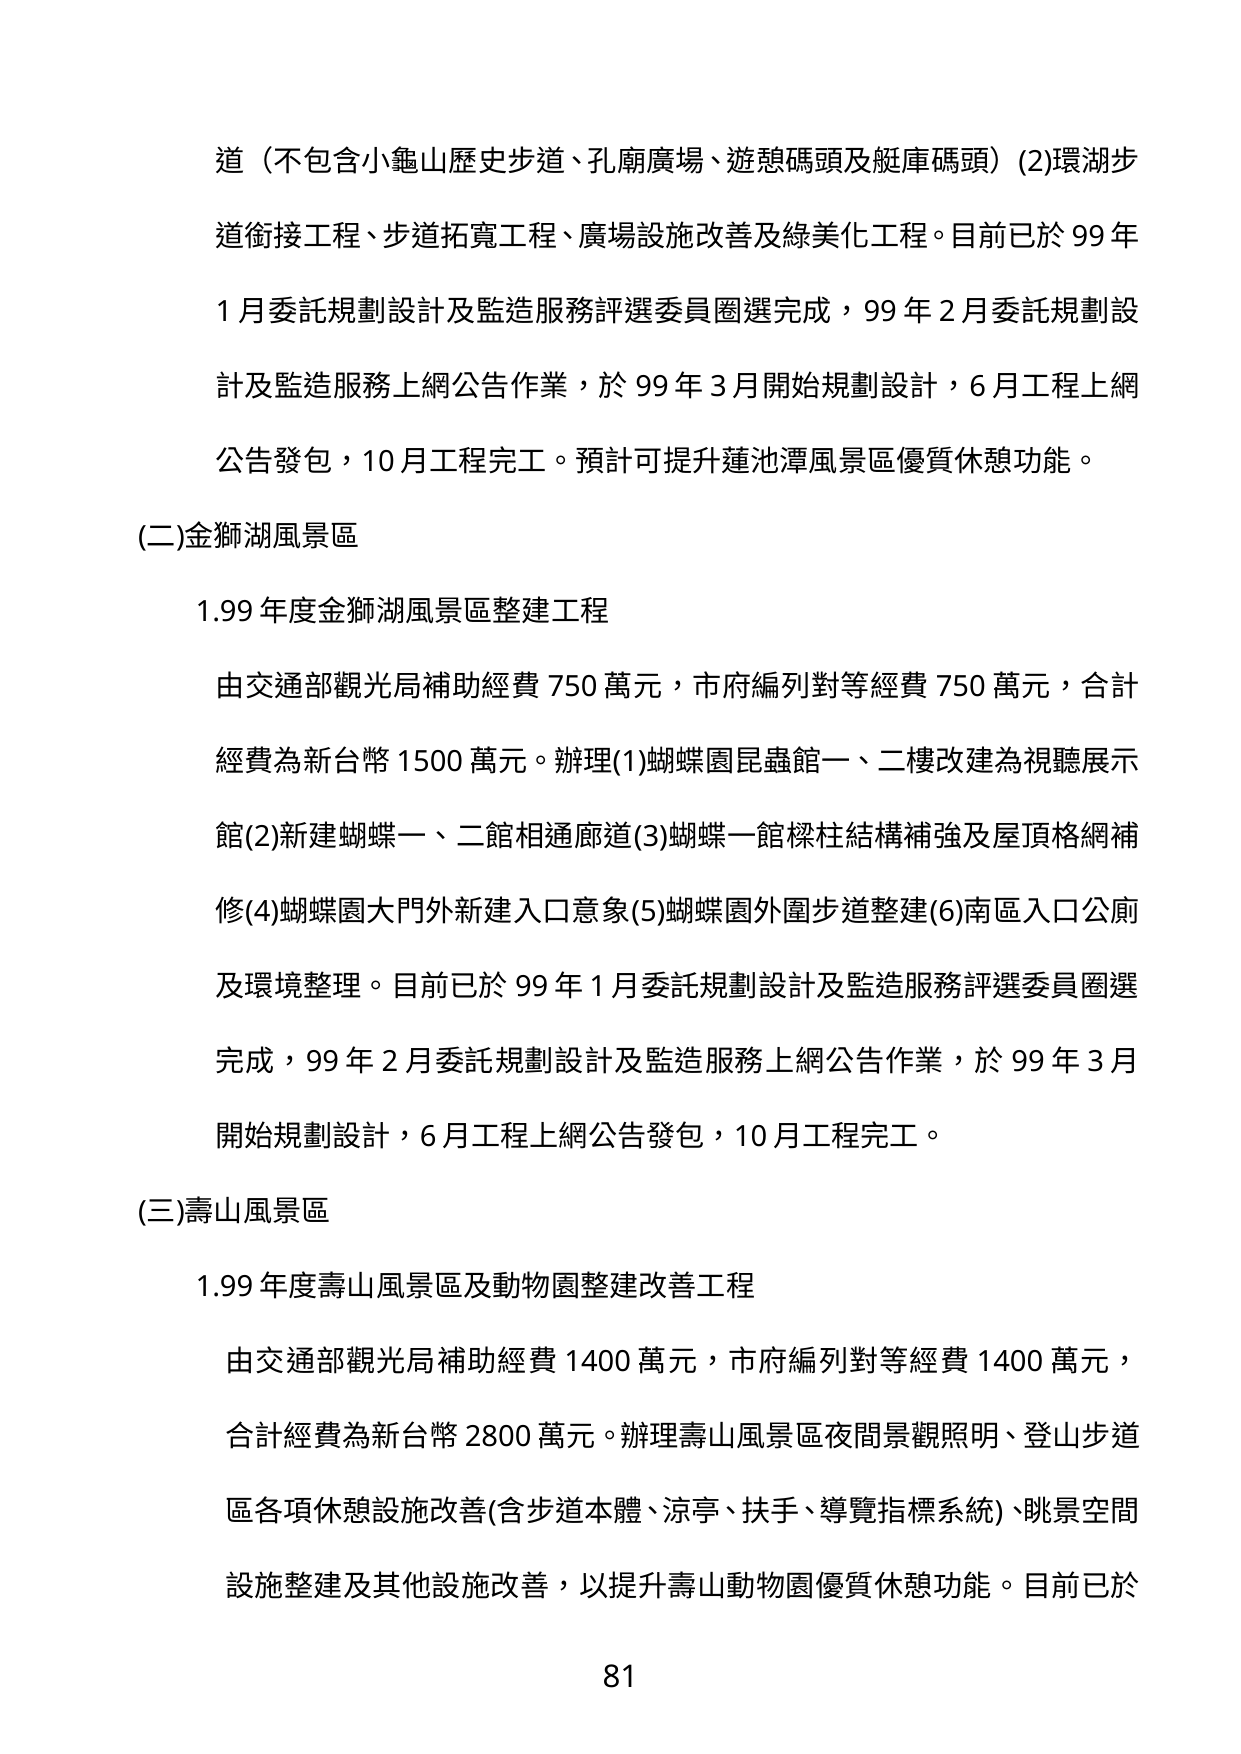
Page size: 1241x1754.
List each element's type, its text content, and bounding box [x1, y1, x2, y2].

text 由交通部觀光局補助經費750萬元，市府編列對等經費750萬元，合計經費為新台幣1500萬元。辦理(1)蝴蝶園昆蟲館一、二樓改建為視聽展示館(2)新建蝴蝶一、二館相通廊道(3)蝴蝶一館樑柱結構補強及屋頂格網補修(4)蝴蝶園大門外新建入口意象(5)蝴蝶園外圍步道整建(6)南區入口公廁及環境整理。目前已於99年1月委託規劃設計及監造服務評選委員圈選完成，99年2月委託規劃設計及監造服務上網公告作業，於99年3月開始規劃設計，6月工程上網公告發包，10月工程完工。 [215, 646, 1140, 1171]
text 由交通部觀光局補助經費1400萬元，市府編列對等經費1400萬元，合計經費為新台幣2800萬元。辦理壽山風景區夜間景觀照明、登山步道區各項休憩設施改善(含步道本體、涼亭、扶手、導覽指標系統)、眺景空間設施整建及其他設施改善，以提升壽山動物園優質休憩功能。目前已於 [225, 1321, 1140, 1621]
text 1.99年度金獅湖風景區整建工程 [195, 571, 1140, 646]
text (三)壽山風景區 [138, 1171, 1140, 1246]
text 道（不包含小龜山歷史步道、孔廟廣場、遊憩碼頭及艇庫碼頭）(2)環湖步道銜接工程、步道拓寬工程、廣場設施改善及綠美化工程。目前已於99年1月委託規劃設計及監造服務評選委員圈選完成，99年2月委託規劃設計及監造服務上網公告作業，於99年3月開始規劃設計，6月工程上網公告發包，10月工程完工。預計可提升蓮池潭風景區優質休憩功能。 [215, 121, 1140, 496]
text 1.99年度壽山風景區及動物園整建改善工程 [195, 1246, 1140, 1321]
text (二)金獅湖風景區 [138, 496, 1140, 571]
